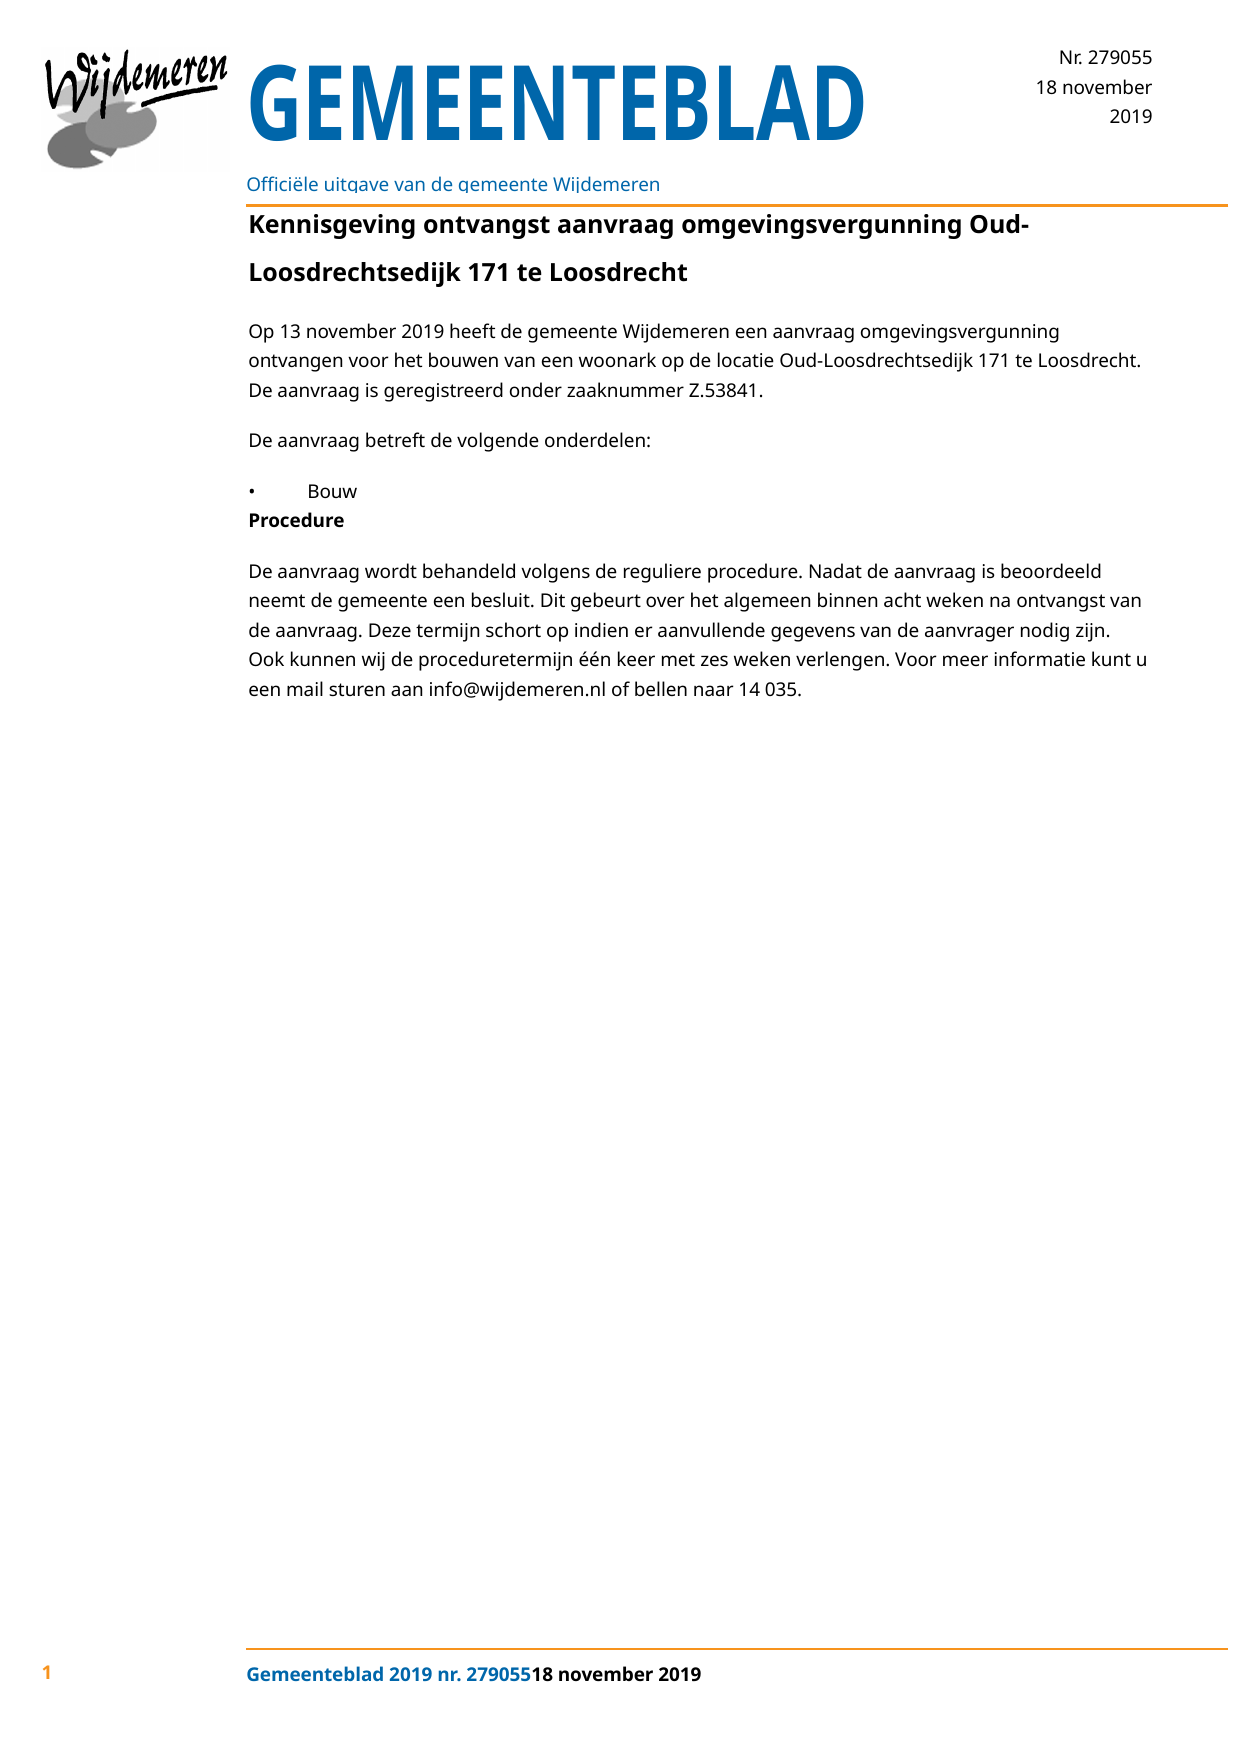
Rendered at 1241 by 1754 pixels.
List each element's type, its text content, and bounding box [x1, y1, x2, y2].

text Kennisgeving ontvangst aanvraag omgevingsvergunning Oud-Loosdrechtsedijk 171 te Loosdrecht [248, 207, 1152, 288]
text Procedure [248, 507, 1152, 533]
text De aanvraag wordt behandeld volgens de reguliere procedure. Nadat de aanvraag is beoordeeld neemt de gemeente een besluit. Dit gebeurt over het algemeen binnen acht weken na ontvangst van de aanvraag. Deze termijn schort op indien er aanvullende gegevens van de aanvrager nodig zijn. Ook kunnen wij de proceduretermijn één keer met zes weken verlengen. Voor meer informatie kunt u een mail sturen aan info@wijdemeren.nl of bellen naar 14 035. [248, 558, 1152, 702]
picture [41, 47, 231, 172]
list Bouw [248, 478, 1152, 504]
text Op 13 november 2019 heeft de gemeente Wijdemeren een aanvraag omgevingsvergunning ontvangen voor het bouwen van een woonark op de locatie Oud-Loosdrechtsedijk 171 te Loosdrecht. De aanvraag is geregistreerd onder zaaknummer Z.53841. [248, 318, 1152, 403]
text De aanvraag betreft de volgende onderdelen: [248, 427, 1152, 453]
